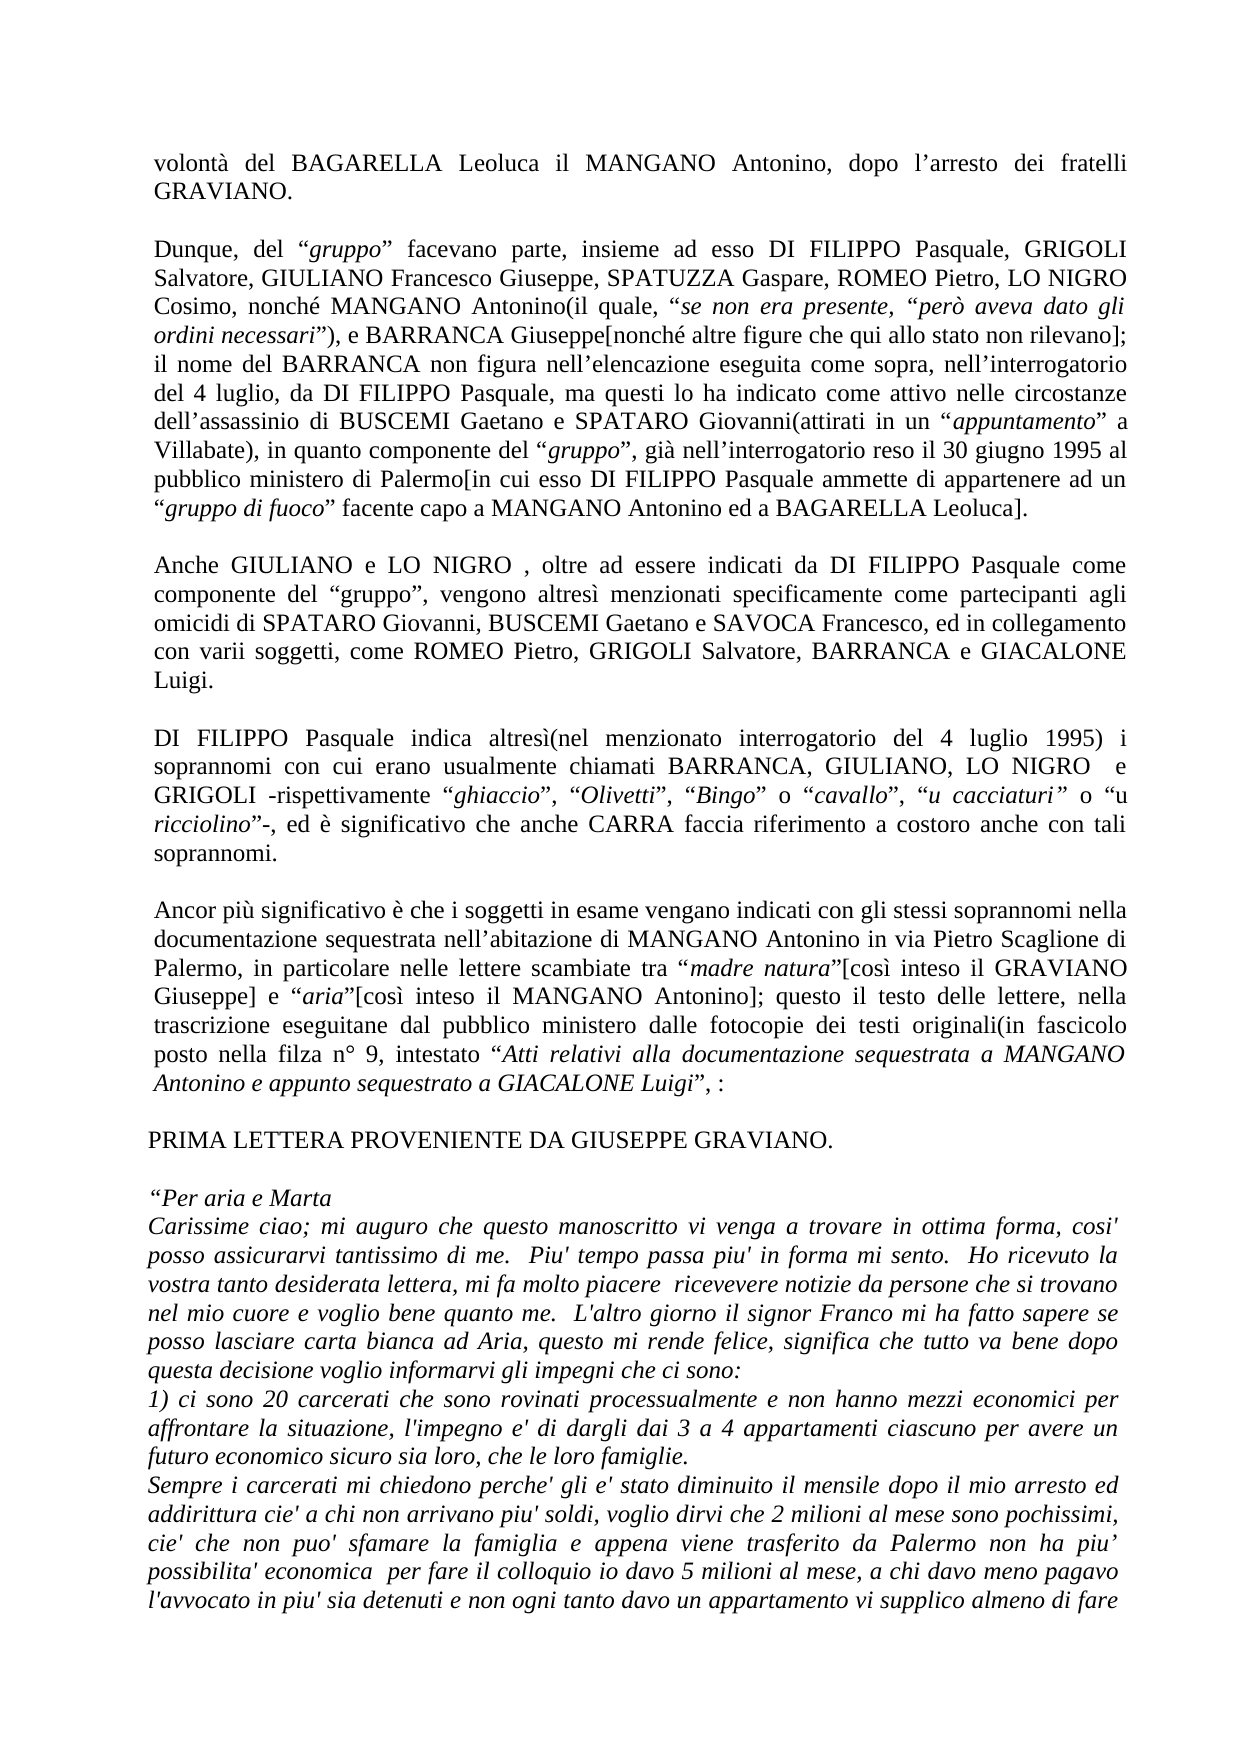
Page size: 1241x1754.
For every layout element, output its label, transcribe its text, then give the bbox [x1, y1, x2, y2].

text 1) ci sono 20 carcerati che sono rovinati processualmente e non hanno mezzi economici per affrontare la situazione, l'impegno e' di dargli dai 3 a 4 appartamenti ciascuno per avere un futuro economico sicuro sia loro, che le loro famiglie. [148, 1384, 1122, 1470]
text Sempre i carcerati mi chiedono perche' gli e' stato diminuito il mensile dopo il mio arresto ed addirittura cie' a chi non arrivano piu' soldi, voglio dirvi che 2 milioni al mese sono pochissimi, cie' che non puo' sfamare la famiglia e appena viene trasferito da Palermo non ha piu’ possibilita' economica per fare il colloquio io davo 5 milioni al mese, a chi davo meno pagavo l'avvocato in piu' sia detenuti e non ogni tanto davo un appartamento vi supplico almeno di fare [148, 1470, 1122, 1614]
text Anche GIULIANO e LO NIGRO , oltre ad essere indicati da DI FILIPPO Pasquale come componente del “gruppo”, vengono altresì menzionati specificamente come partecipanti agli omicidi di SPATARO Giovanni, BUSCEMI Gaetano e SAVOCA Francesco, ed in collegamento con varii soggetti, come ROMEO Pietro, GRIGOLI Salvatore, BARRANCA e GIACALONE Luigi. [148, 550, 1122, 694]
text “Per aria e Marta [148, 1183, 1122, 1211]
text PRIMA LETTERA PROVENIENTE DA GIUSEPPE GRAVIANO. [148, 1125, 1122, 1154]
text Emerge dalle dichiarazioni dei collaboratori DI FILIPPO Emanuele e Pasquale, con particolare riferimento a quelle rese dal secondo il 4 luglio 1995 al pubblico ministero di Palermo[quando è stato interrogato sul contenuto di alcuni degli appunti rinvenuti nell’abitazione del MANGANO, ed ha collegato una specifica annotazione all’uccisione di SAVOCA Francesco], la composizione del “gruppo” che eseguiva nella “camera della morte” di via Messina Montagne gli omicidi deliberati da “cosa nostra”, mandamento di Brancaccio, cui era stato preposto per volontà del BAGARELLA Leoluca il MANGANO Antonino, dopo l’arresto dei fratelli GRAVIANO. [148, 148, 1122, 205]
text Ancor più significativo è che i soggetti in esame vengano indicati con gli stessi soprannomi nella documentazione sequestrata nell’abitazione di MANGANO Antonino in via Pietro Scaglione di Palermo, in particolare nelle lettere scambiate tra “madre natura”[così inteso il GRAVIANO Giuseppe] e “aria”[così inteso il MANGANO Antonino]; questo il testo delle lettere, nella trascrizione eseguitane dal pubblico ministero dalle fotocopie dei testi originali(in fascicolo posto nella filza n° 9, intestato “Atti relativi alla documentazione sequestrata a MANGANO Antonino e appunto sequestrato a GIACALONE Luigi”, : [148, 895, 1122, 1096]
text Carissime ciao; mi auguro che questo manoscritto vi venga a trovare in ottima forma, cosi' posso assicurarvi tantissimo di me. Piu' tempo passa piu' in forma mi sento. Ho ricevuto la vostra tanto desiderata lettera, mi fa molto piacere ricevevere notizie da persone che si trovano nel mio cuore e voglio bene quanto me. L'altro giorno il signor Franco mi ha fatto sapere se posso lasciare carta bianca ad Aria, questo mi rende felice, significa che tutto va bene dopo questa decisione voglio informarvi gli impegni che ci sono: [148, 1211, 1122, 1384]
text DI FILIPPO Pasquale indica altresì(nel menzionato interrogatorio del 4 luglio 1995) i soprannomi con cui erano usualmente chiamati BARRANCA, GIULIANO, LO NIGRO e GRIGOLI -rispettivamente “ghiaccio”, “Olivetti”, “Bingo” o “cavallo”, “u cacciaturi” o “u ricciolino”-, ed è significativo che anche CARRA faccia riferimento a costoro anche con tali soprannomi. [148, 723, 1122, 866]
text Dunque, del “gruppo” facevano parte, insieme ad esso DI FILIPPO Pasquale, GRIGOLI Salvatore, GIULIANO Francesco Giuseppe, SPATUZZA Gaspare, ROMEO Pietro, LO NIGRO Cosimo, nonché MANGANO Antonino(il quale, “se non era presente, “però aveva dato gli ordini necessari”), e BARRANCA Giuseppe[nonché altre figure che qui allo stato non rilevano]; il nome del BARRANCA non figura nell’elencazione eseguita come sopra, nell’interrogatorio del 4 luglio, da DI FILIPPO Pasquale, ma questi lo ha indicato come attivo nelle circostanze dell’assassinio di BUSCEMI Gaetano e SPATARO Giovanni(attirati in un “appuntamento” a Villabate), in quanto componente del “gruppo”, già nell’interrogatorio reso il 30 giugno 1995 al pubblico ministero di Palermo[in cui esso DI FILIPPO Pasquale ammette di appartenere ad un “gruppo di fuoco” facente capo a MANGANO Antonino ed a BAGARELLA Leoluca]. [148, 234, 1122, 521]
